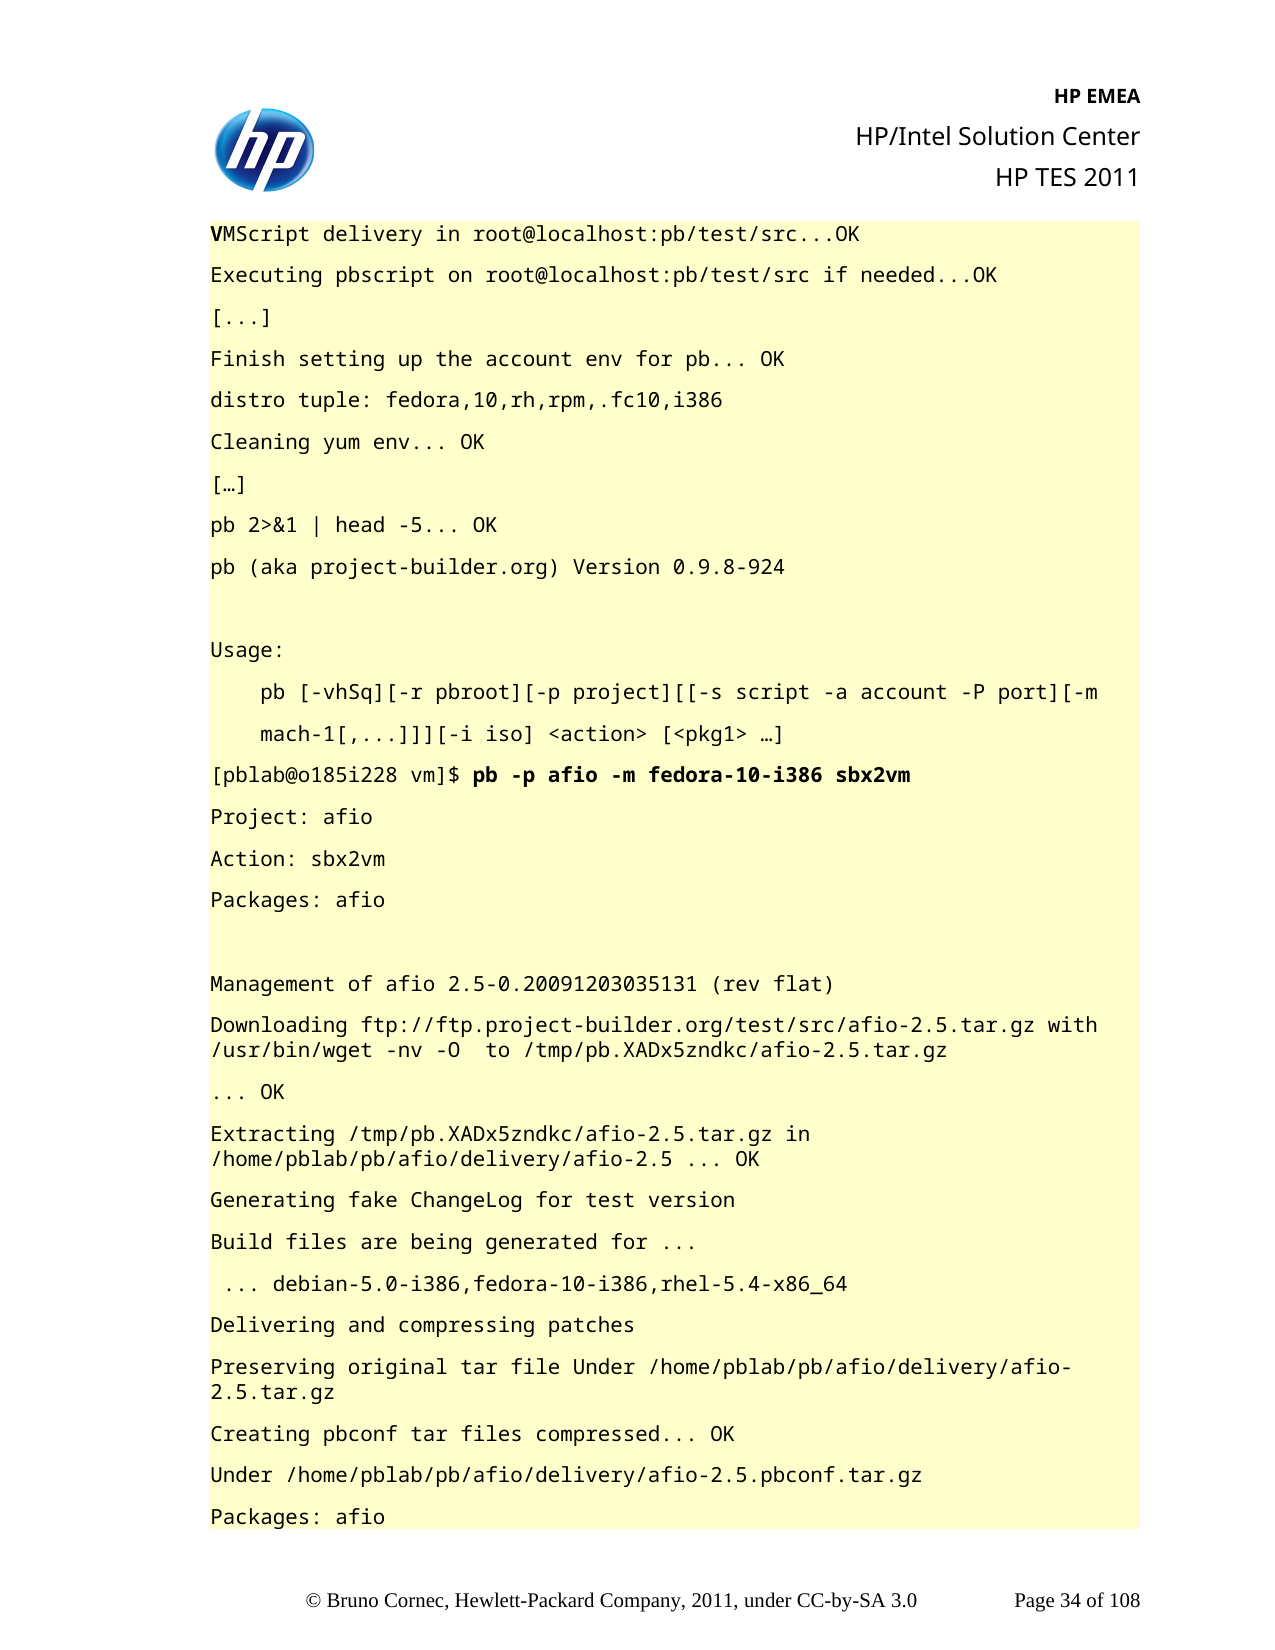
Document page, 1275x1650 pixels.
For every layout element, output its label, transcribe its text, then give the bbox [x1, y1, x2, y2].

text [pblab@o185i228 vm]$ pb -p afio -m fedora-10-i386 sbx2vm [210, 763, 1140, 788]
text Creating pbconf tar files compressed... OK [210, 1421, 1140, 1446]
text Executing pbscript on root@localhost:pb/test/src if needed...OK [210, 263, 1140, 288]
text Under /home/pblab/pb/afio/delivery/afio-2.5.pbconf.tar.gz [210, 1463, 1140, 1488]
text […] [210, 471, 1140, 496]
text [...] [210, 304, 1140, 329]
text Management of afio 2.5-0.20091203035131 (rev flat) [210, 971, 1140, 996]
text Preserving original tar file Under /home/pblab/pb/afio/delivery/afio-2.5.tar.gz [210, 1354, 1140, 1404]
text Delivering and compressing patches [210, 1313, 1140, 1338]
text Project: afio [210, 804, 1140, 829]
text Extracting /tmp/pb.XADx5zndkc/afio-2.5.tar.gz in /home/pblab/pb/afio/delivery/afio-2.5 ... OK [210, 1121, 1140, 1171]
text Action: sbx2vm [210, 846, 1140, 871]
picture [214, 108, 315, 192]
text Build files are being generated for ... [210, 1229, 1140, 1254]
text ... debian-5.0-i386,fedora-10-i386,rhel-5.4-x86_64 [210, 1271, 1140, 1296]
text Finish setting up the account env for pb... OK [210, 346, 1140, 371]
text Packages: afio [210, 888, 1140, 913]
text pb [-vhSq][-r pbroot][-p project][[-s script -a account -P port][-m [210, 679, 1140, 704]
text Packages: afio [210, 1504, 1140, 1529]
text pb (aka project-builder.org) Version 0.9.8-924 [210, 554, 1140, 579]
text Downloading ftp://ftp.project-builder.org/test/src/afio-2.5.tar.gz with /usr/bin/wget -nv -O to /tmp/pb.XADx5zndkc/afio-2.5.tar.gz [210, 1013, 1140, 1063]
text Cleaning yum env... OK [210, 429, 1140, 454]
text mach-1[,...]]][-i iso] <action> [<pkg1> …] [210, 721, 1140, 746]
text VMScript delivery in root@localhost:pb/test/src...OK [210, 221, 1140, 246]
text pb 2>&1 | head -5... OK [210, 513, 1140, 538]
text distro tuple: fedora,10,rh,rpm,.fc10,i386 [210, 388, 1140, 413]
text ... OK [210, 1079, 1140, 1104]
text Generating fake ChangeLog for test version [210, 1188, 1140, 1213]
text Usage: [210, 638, 1140, 663]
